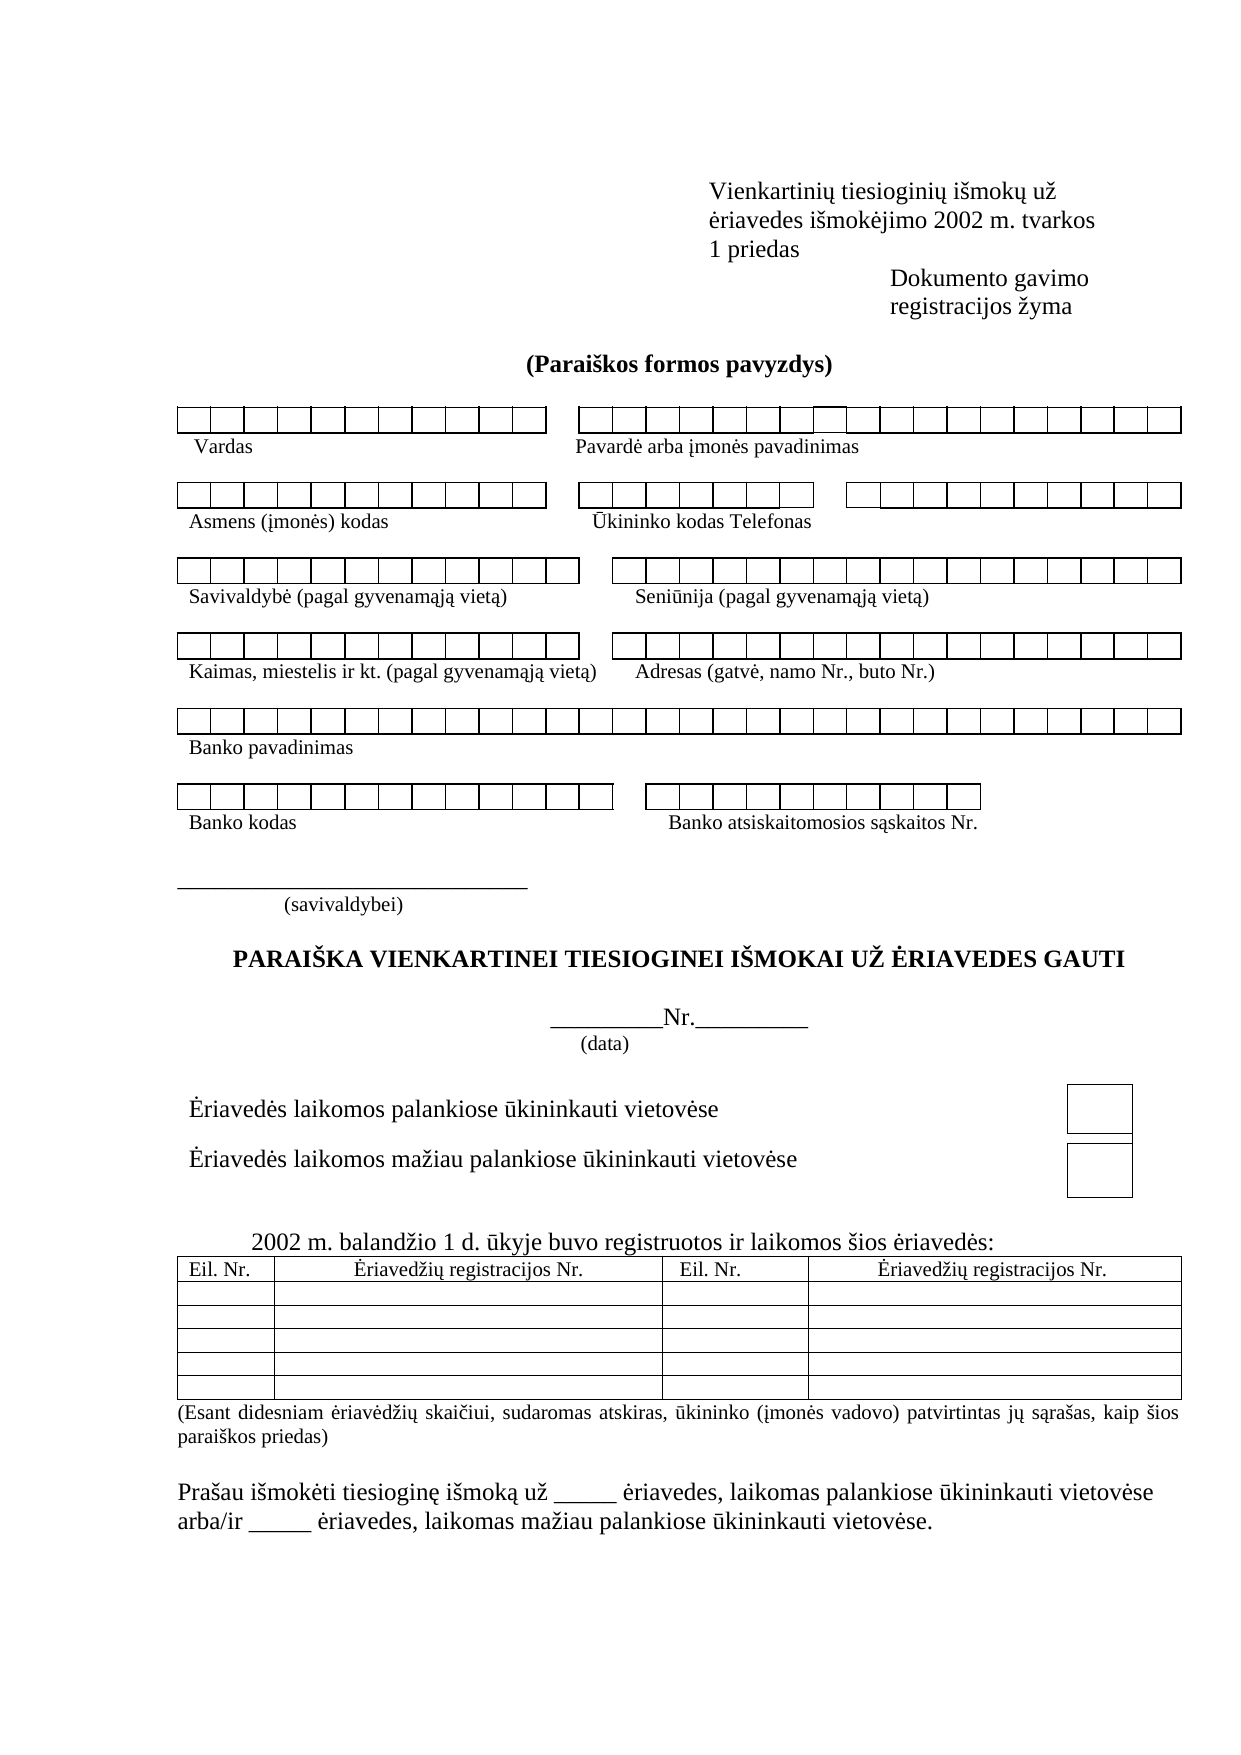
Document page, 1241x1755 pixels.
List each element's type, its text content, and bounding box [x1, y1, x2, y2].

table_cell [1082, 709, 1113, 733]
table_cell [480, 634, 512, 658]
table_cell [714, 785, 746, 808]
table_cell [346, 559, 378, 583]
table_cell Ėriavedės laikomos mažiau palankiose ūkininkauti vietovėse [177, 1143, 1067, 1197]
table_cell [809, 1376, 1181, 1399]
table_cell [312, 483, 344, 507]
table_cell [1015, 559, 1047, 583]
table_cell [413, 785, 445, 808]
table_cell [480, 785, 512, 808]
table_cell [847, 634, 879, 658]
table_cell [613, 709, 645, 733]
table_header [580, 408, 612, 432]
table_cell Ūkininko kodas Telefonas [575, 507, 1181, 557]
table_header Ėriavedžių registracijos Nr. [275, 1257, 662, 1281]
table_cell [580, 709, 612, 733]
table_cell [1114, 783, 1148, 808]
table_cell [177, 1133, 1067, 1143]
table_cell [346, 634, 378, 658]
table_cell [781, 559, 813, 583]
table_cell [245, 785, 277, 808]
table_cell [680, 559, 712, 583]
text ėriavedes išmokėjimo 2002 m. tvarkos [177, 205, 1181, 234]
table_cell [346, 785, 378, 808]
table_cell [814, 482, 846, 507]
text (Esant didesniam ėriavėdžių skaičiui, sudaromas atskiras, ūkininko (įmonės vadovo) patvirtintas jų sąrašas, kaip šios paraiškos priedas) [177, 1400, 1181, 1448]
table_header [413, 408, 445, 432]
table_cell [847, 709, 879, 733]
text (data) [177, 1031, 1181, 1055]
table_header [881, 408, 913, 432]
table_cell [446, 483, 478, 507]
table_cell [513, 483, 545, 507]
table_cell [1082, 483, 1113, 507]
table_cell [680, 785, 712, 808]
table_cell [613, 634, 645, 658]
table_cell [245, 709, 277, 733]
table_cell [613, 783, 645, 808]
table_cell [663, 1353, 808, 1375]
text PARAIŠKA VIENKARTINEI TIESIOGINEI IŠMOKAI UŽ ĖRIAVEDES GAUTI [177, 944, 1181, 973]
table_cell [981, 559, 1013, 583]
table_cell [714, 709, 746, 733]
table_cell [657, 735, 1181, 783]
table_header [847, 408, 879, 432]
table_header [245, 408, 277, 432]
table_cell [714, 634, 746, 658]
table_cell [1048, 634, 1080, 658]
table_cell [211, 483, 243, 507]
table_cell [1067, 1134, 1132, 1143]
table_cell [1148, 483, 1180, 507]
table_cell [948, 785, 980, 808]
table_header [914, 408, 946, 432]
table_cell [914, 559, 946, 583]
table_cell [580, 557, 612, 583]
table_cell [275, 1282, 662, 1304]
table_cell [245, 483, 277, 507]
table_cell [346, 483, 378, 507]
table_cell Banko kodas [177, 809, 657, 834]
table_cell [809, 1282, 1181, 1304]
text 1 priedas [177, 234, 1181, 263]
table_header [346, 408, 378, 432]
table_cell [413, 483, 445, 507]
table_cell [914, 634, 946, 658]
table_cell [714, 559, 746, 583]
table_cell [446, 709, 478, 733]
table_header [747, 408, 779, 432]
table_cell [379, 709, 411, 733]
table_cell [948, 634, 980, 658]
table_cell [981, 483, 1013, 507]
table_cell [747, 634, 779, 658]
table_cell [847, 559, 879, 583]
table_cell [312, 634, 344, 658]
table_cell [346, 709, 378, 733]
table_cell [379, 483, 411, 507]
table_cell [413, 709, 445, 733]
text Prašau išmokėti tiesioginę išmoką už _____ ėriavedes, laikomas palankiose ūkininkauti vietovėse arba/ir _____ ėriavedes, laikomas mažiau palankiose ūkininkauti vietovėse. [177, 1477, 1181, 1534]
table_cell [914, 709, 946, 733]
table_cell [881, 559, 913, 583]
table_cell [278, 634, 310, 658]
table_cell [211, 559, 243, 583]
table_cell [1148, 709, 1180, 733]
table_cell [814, 559, 846, 583]
table_cell [547, 482, 578, 507]
table_header [278, 408, 310, 432]
table_header [312, 408, 344, 432]
table_cell Kaimas, miestelis ir kt. (pagal gyvenamąją vietą) [177, 658, 623, 708]
text Dokumento gavimo [177, 263, 1181, 291]
table_cell [881, 709, 913, 733]
table_header [981, 408, 1013, 432]
table_cell [275, 1353, 662, 1375]
table_cell [1081, 783, 1114, 808]
table_cell [312, 709, 344, 733]
table_cell [580, 483, 612, 507]
table_cell [446, 634, 478, 658]
table_header [714, 408, 746, 432]
table_cell [547, 785, 578, 808]
table_header [948, 408, 980, 432]
table_cell [446, 559, 478, 583]
table_cell [278, 483, 310, 507]
table_cell [647, 483, 679, 507]
table_cell [379, 559, 411, 583]
table_header [613, 408, 645, 432]
table_cell [881, 634, 913, 658]
table_cell [178, 483, 210, 507]
table_cell [1068, 1144, 1132, 1197]
table_cell [847, 483, 880, 507]
table_cell [881, 785, 913, 808]
table_cell [1048, 559, 1080, 583]
table_cell [513, 709, 545, 733]
table_cell Asmens (įmonės) kodas [177, 507, 575, 557]
table_cell [663, 1376, 808, 1399]
table_cell [809, 1329, 1181, 1352]
table_cell [580, 632, 612, 658]
table_cell [647, 709, 679, 733]
table_header [480, 408, 512, 432]
table_cell [613, 559, 645, 583]
table_cell [178, 1306, 274, 1328]
table_cell [178, 709, 210, 733]
table_header Ėriavedžių registracijos Nr. [809, 1257, 1181, 1281]
table_cell [312, 785, 344, 808]
text registracijos žyma [177, 291, 1181, 320]
table_cell Vardas [177, 432, 559, 482]
table_cell Pavardė arba įmonės pavadinimas [559, 432, 909, 482]
table_cell [809, 1353, 1181, 1375]
text _________Nr._________ [177, 1002, 1181, 1031]
table_cell [211, 709, 243, 733]
table_cell [914, 785, 946, 808]
table_header [1048, 408, 1080, 432]
table_header Eil. Nr. [663, 1257, 808, 1281]
table_cell [981, 709, 1013, 733]
table_cell [1015, 709, 1047, 733]
table_cell [413, 634, 445, 658]
table_cell [680, 634, 712, 658]
table_cell [278, 709, 310, 733]
text 2002 m. balandžio 1 d. ūkyje buvo registruotos ir laikomos šios ėriavedės: [177, 1227, 1181, 1256]
text (Paraiškos formos pavyzdys) [177, 349, 1181, 378]
table_cell [1082, 634, 1113, 658]
table_cell [781, 634, 813, 658]
table_cell [747, 559, 779, 583]
table_header [781, 408, 813, 432]
table_cell [1015, 634, 1047, 658]
table_cell [948, 559, 980, 583]
table_cell [312, 559, 344, 583]
table_cell [714, 483, 746, 507]
table_cell [847, 785, 879, 808]
table_cell [948, 483, 980, 507]
table_cell [446, 785, 478, 808]
table_cell [547, 709, 578, 733]
table_cell [245, 634, 277, 658]
table_cell [1115, 559, 1147, 583]
table_cell Banko atsiskaitomosios sąskaitos Nr. [657, 809, 1181, 834]
table_cell [275, 1306, 662, 1328]
table_header [513, 408, 545, 432]
table_cell [881, 483, 913, 507]
table_header [379, 408, 411, 432]
table_cell [809, 1306, 1181, 1328]
table_cell [680, 483, 712, 507]
table_cell [211, 634, 243, 658]
table_header [1115, 408, 1147, 432]
table_header [446, 408, 478, 432]
table_cell [480, 559, 512, 583]
table_cell [178, 634, 210, 658]
table_cell [513, 634, 545, 658]
table_cell [647, 559, 679, 583]
table_header [1068, 1085, 1132, 1133]
table_header [178, 408, 210, 432]
table_header [1015, 408, 1047, 432]
table_header [547, 406, 578, 432]
table_cell Seniūnija (pagal gyvenamąją vietą) [624, 584, 1181, 632]
table_cell [780, 483, 813, 507]
table_cell [379, 785, 411, 808]
table_cell [513, 785, 545, 808]
table_cell [1115, 634, 1147, 658]
table_cell [480, 483, 512, 507]
table_cell [178, 1329, 274, 1352]
table_cell [580, 785, 612, 808]
table_cell [663, 1282, 808, 1304]
table_cell [245, 559, 277, 583]
table_cell [909, 434, 1181, 482]
table_cell [781, 709, 813, 733]
table_cell [781, 785, 813, 808]
text (savivaldybei) [177, 892, 1181, 916]
table_cell [647, 785, 679, 808]
table_cell [278, 785, 310, 808]
table_header [680, 408, 712, 432]
table_cell [747, 483, 779, 507]
table_header Eil. Nr. [178, 1257, 274, 1281]
table_cell [814, 785, 846, 808]
table_cell [814, 709, 846, 733]
table_cell [178, 1353, 274, 1375]
table_cell [547, 634, 578, 658]
table_cell Savivaldybė (pagal gyvenamąją vietą) [177, 583, 623, 632]
table_cell [1148, 559, 1180, 583]
table_cell [1047, 783, 1081, 808]
table_cell [178, 1376, 274, 1399]
table_cell [814, 634, 846, 658]
table_header [1148, 408, 1180, 432]
table_cell [1148, 783, 1181, 808]
table_cell [178, 785, 210, 808]
table_cell [547, 559, 578, 583]
table_cell [647, 634, 679, 658]
table_cell [680, 709, 712, 733]
table_cell Adresas (gatvė, namo Nr., buto Nr.) [624, 660, 1181, 708]
table_cell [379, 634, 411, 658]
table_cell [1048, 709, 1080, 733]
table_cell [513, 559, 545, 583]
table_cell [275, 1376, 662, 1399]
table_cell [1115, 483, 1147, 507]
table_cell [480, 709, 512, 733]
table_header [1082, 408, 1113, 432]
table_cell [981, 634, 1013, 658]
table_cell [211, 785, 243, 808]
table_cell Banko pavadinimas [177, 735, 657, 783]
table_cell [948, 709, 980, 733]
table_cell [1048, 483, 1080, 507]
table_cell [981, 783, 1014, 808]
table_cell [278, 559, 310, 583]
table_cell [747, 785, 779, 808]
table_header [211, 408, 243, 432]
table_cell [1082, 559, 1113, 583]
table_header Ėriavedės laikomos palankiose ūkininkauti vietovėse [177, 1084, 1067, 1133]
text ____________________________ [177, 863, 1181, 892]
table_cell [747, 709, 779, 733]
table_cell [663, 1329, 808, 1352]
table_cell [1014, 783, 1047, 808]
table_cell [1115, 709, 1147, 733]
table_cell [178, 559, 210, 583]
table_cell [178, 1282, 274, 1304]
table_cell [275, 1329, 662, 1352]
table_cell [413, 559, 445, 583]
table_cell [1015, 483, 1047, 507]
table_header [647, 408, 679, 432]
table_header [814, 408, 846, 432]
table_cell [613, 483, 645, 507]
text Vienkartinių tiesioginių išmokų už [709, 176, 1181, 205]
table_cell [663, 1306, 808, 1328]
table_cell [914, 483, 946, 507]
table_cell [1148, 634, 1180, 658]
